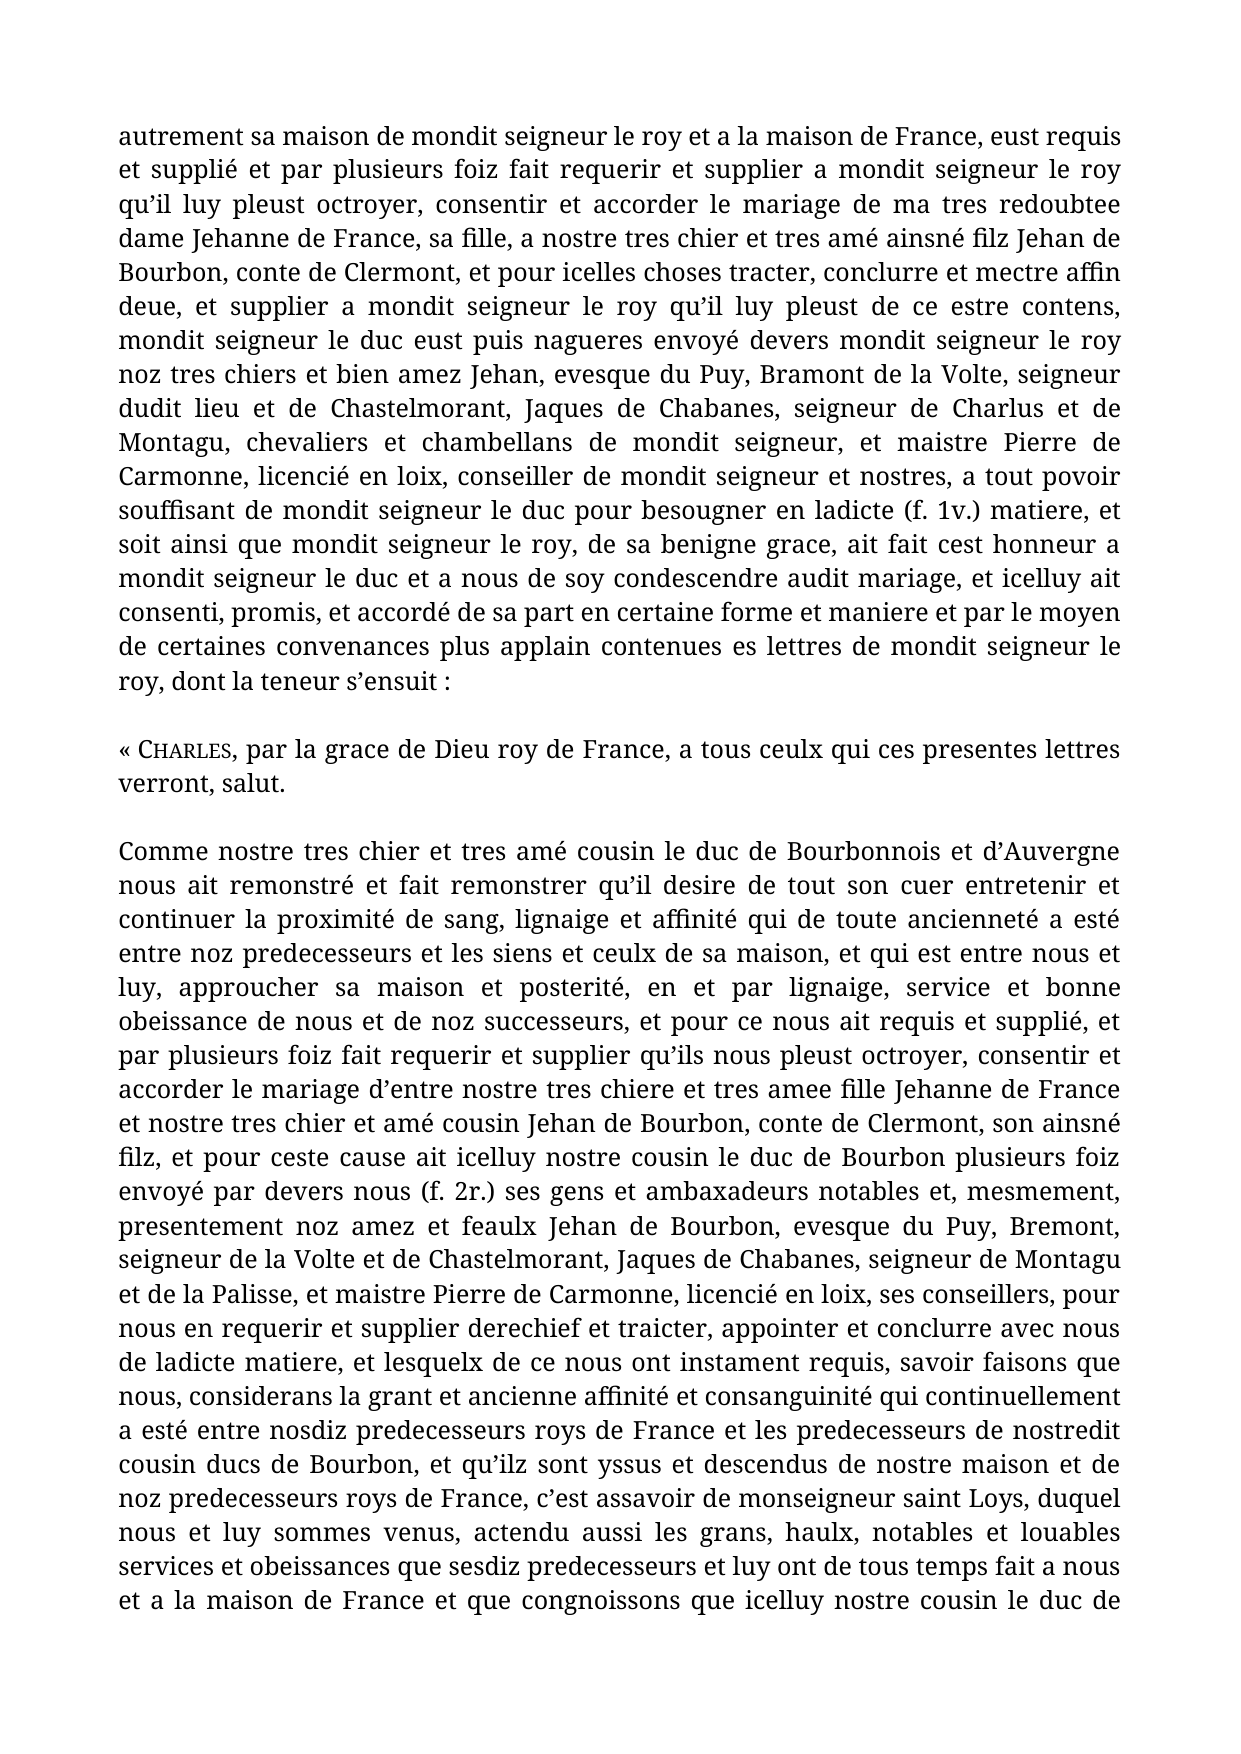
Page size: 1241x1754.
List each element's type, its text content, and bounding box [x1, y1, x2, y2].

text autrement sa maison de mondit seigneur le roy et a la maison de France, eust requis et supplié et par plusieurs foiz fait requerir et supplier a mondit seigneur le roy qu’il luy pleust octroyer, consentir et accorder le mariage de ma tres redoubtee dame Jehanne de France, sa fille, a nostre tres chier et tres amé ainsné filz Jehan de Bourbon, conte de Clermont, et pour icelles choses tracter, conclurre et mectre affin deue, et supplier a mondit seigneur le roy qu’il luy pleust de ce estre contens, mondit seigneur le duc eust puis nagueres envoyé devers mondit seigneur le roy noz tres chiers et bien amez Jehan, evesque du Puy, Bramont de la Volte, seigneur dudit lieu et de Chastelmorant, Jaques de Chabanes, seigneur de Charlus et de Montagu, chevaliers et chambellans de mondit seigneur, et maistre Pierre de Carmonne, licencié en loix, conseiller de mondit seigneur et nostres, a tout povoir souffisant de mondit seigneur le duc pour besougner en ladicte (f. 1v.) matiere, et soit ainsi que mondit seigneur le roy, de sa benigne grace, ait fait cest honneur a mondit seigneur le duc et a nous de soy condescendre audit mariage, et icelluy ait consenti, promis, et accordé de sa part en certaine forme et maniere et par le moyen de certaines convenances plus applain contenues es lettres de mondit seigneur le roy, dont la teneur s’ensuit : [118, 118, 1122, 697]
text Comme nostre tres chier et tres amé cousin le duc de Bourbonnois et d’Auvergne nous ait remonstré et fait remonstrer qu’il desire de tout son cuer entretenir et continuer la proximité de sang, lignaige et affinité qui de toute ancienneté a esté entre noz predecesseurs et les siens et ceulx de sa maison, et qui est entre nous et luy, approucher sa maison et posterité, en et par lignaige, service et bonne obeissance de nous et de noz successeurs, et pour ce nous ait requis et supplié, et par plusieurs foiz fait requerir et supplier qu’ils nous pleust octroyer, consentir et accorder le mariage d’entre nostre tres chiere et tres amee fille Jehanne de France et nostre tres chier et amé cousin Jehan de Bourbon, conte de Clermont, son ainsné filz, et pour ceste cause ait icelluy nostre cousin le duc de Bourbon plusieurs foiz envoyé par devers nous (f. 2r.) ses gens et ambaxadeurs notables et, mesmement, presentement noz amez et feaulx Jehan de Bourbon, evesque du Puy, Bremont, seigneur de la Volte et de Chastelmorant, Jaques de Chabanes, seigneur de Montagu et de la Palisse, et maistre Pierre de Carmonne, licencié en loix, ses conseillers, pour nous en requerir et supplier derechief et traicter, appointer et conclurre avec nous de ladicte matiere, et lesquelx de ce nous ont instament requis, savoir faisons que nous, considerans la grant et ancienne affinité et consanguinité qui continuellement a esté entre nosdiz predecesseurs roys de France et les predecesseurs de nostredit cousin ducs de Bourbon, et qu’ilz sont yssus et descendus de nostre maison et de noz predecesseurs roys de France, c’est assavoir de monseigneur saint Loys, duquel nous et luy sommes venus, actendu aussi les grans, haulx, notables et louables services et obeissances que sesdiz predecesseurs et luy ont de tous temps fait a nous et a la maison de France et que congnoissons que icelluy nostre cousin le duc de [118, 833, 1122, 1617]
text « Charles, par la grace de Dieu roy de France, a tous ceulx qui ces presentes lettres verront, salut. [118, 731, 1122, 799]
